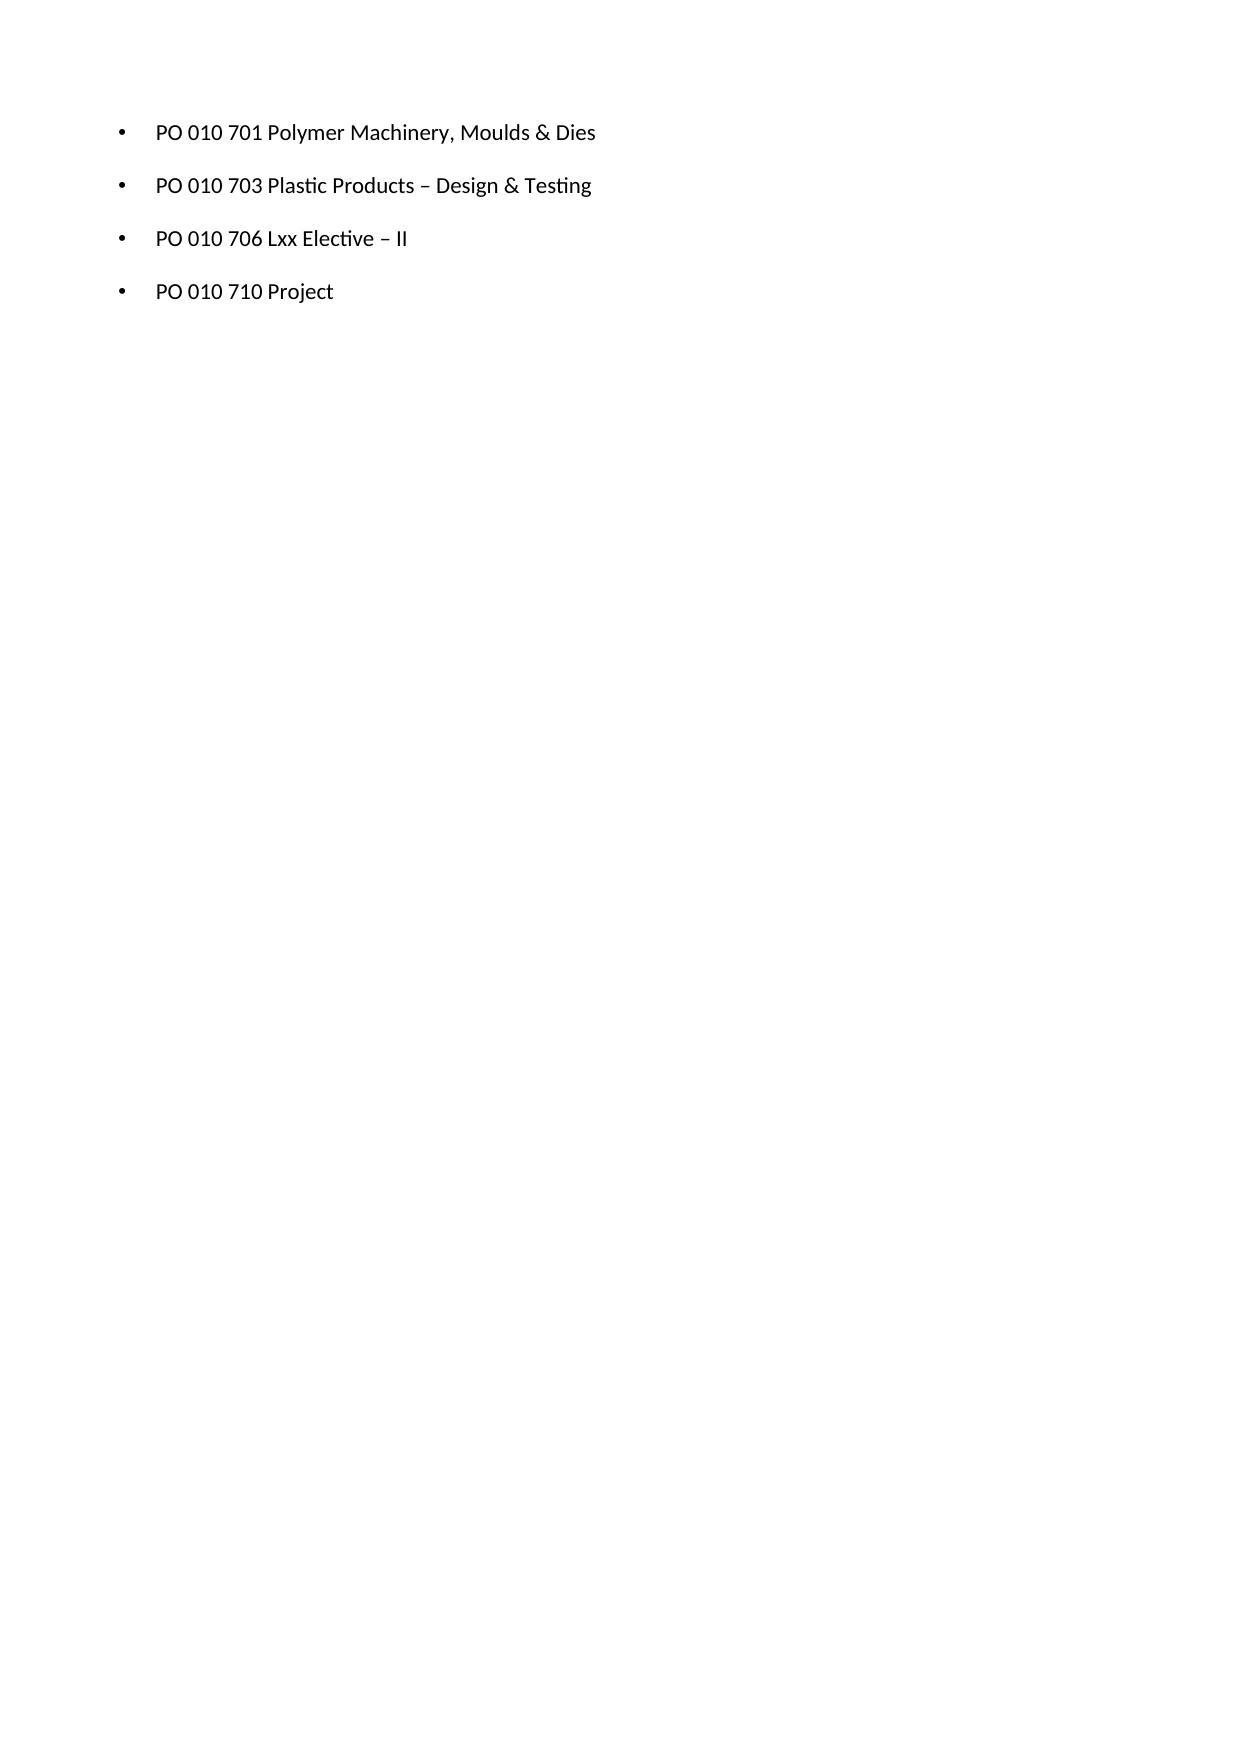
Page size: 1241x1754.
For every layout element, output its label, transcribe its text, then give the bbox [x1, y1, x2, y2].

list PO 010 701 Polymer Machinery, Moulds & Dies [81, 118, 1122, 146]
list PO 010 706 Lxx Elective – II [81, 224, 1122, 252]
list PO 010 703 Plastic Products – Design & Testing [81, 171, 1122, 199]
list PO 010 710 Project [81, 277, 1122, 305]
